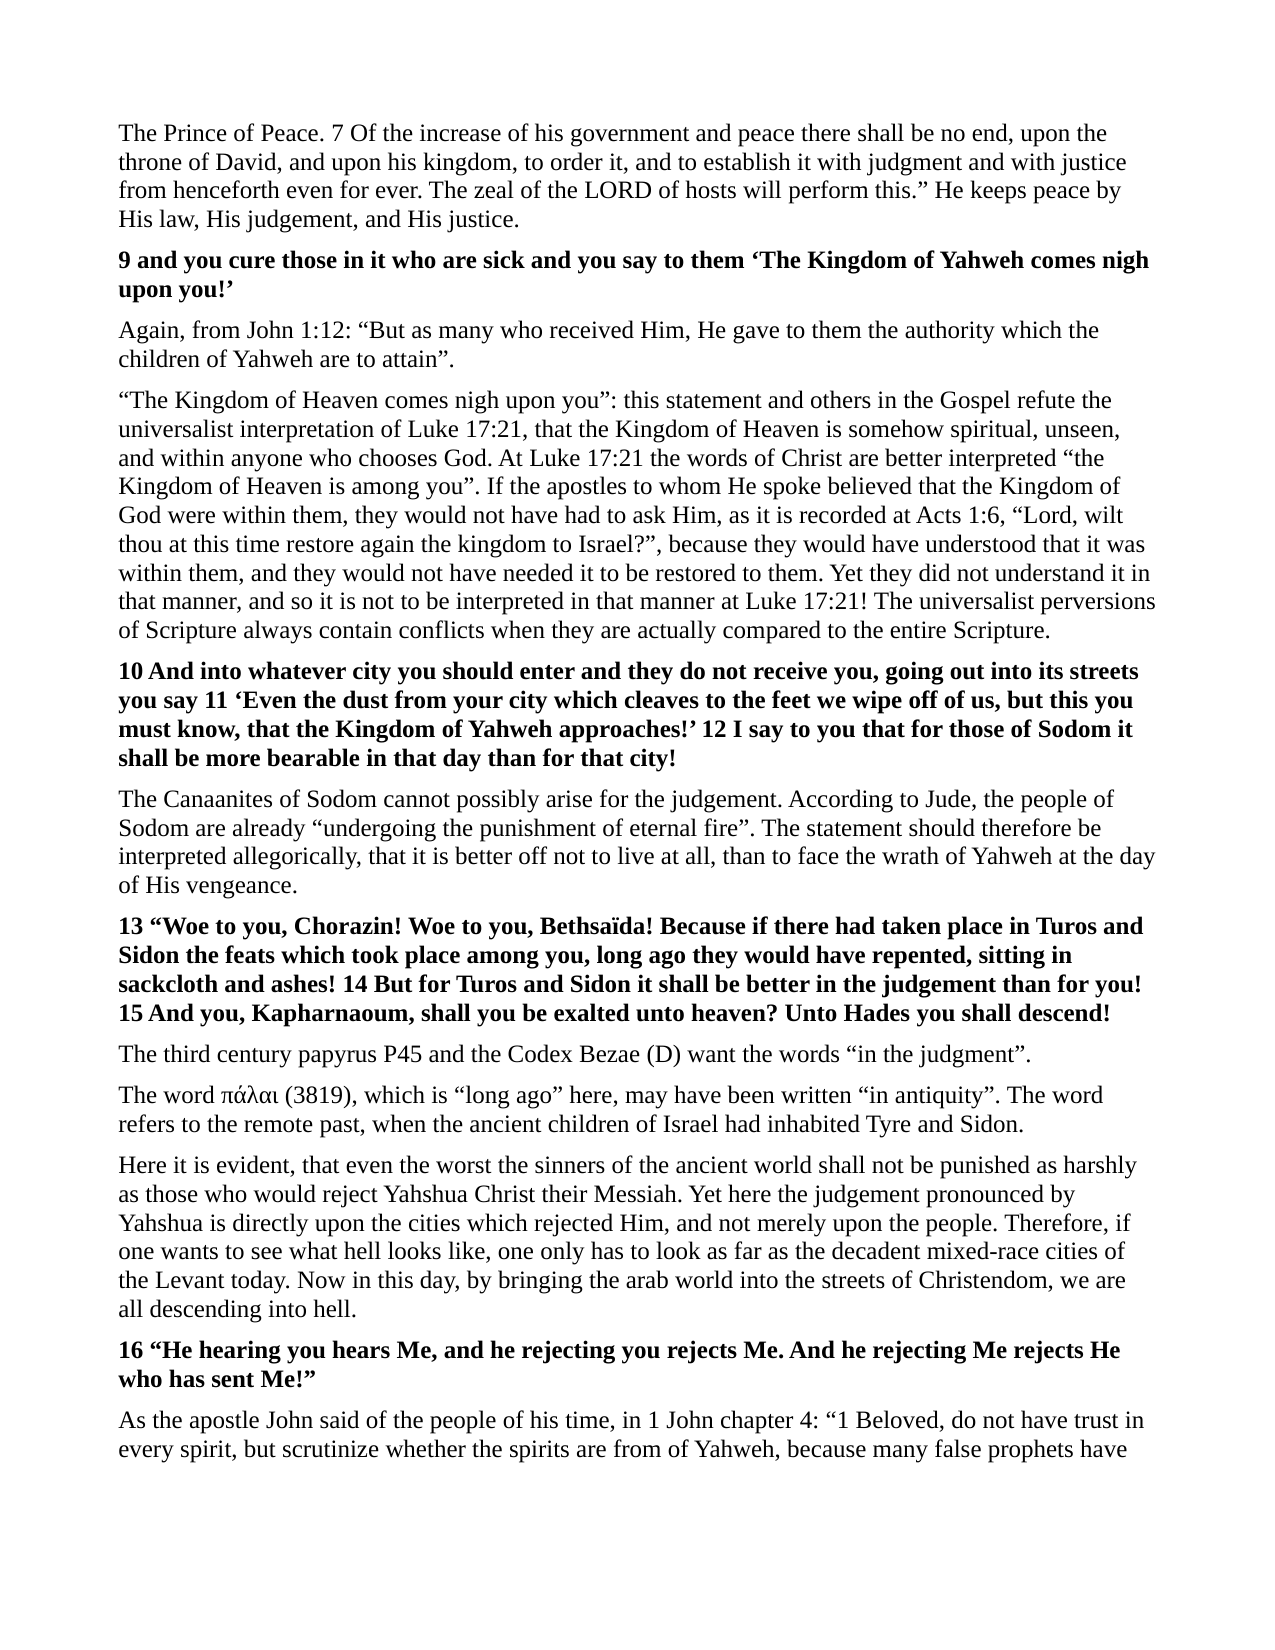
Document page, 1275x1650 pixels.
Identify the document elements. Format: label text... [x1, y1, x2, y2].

text 10 And into whatever city you should enter and they do not receive you, going out into its streets you say 11 ‘Even the dust from your city which cleaves to the feet we wipe off of us, but this you must know, that the Kingdom of Yahweh approaches!’ 12 I say to you that for those of Sodom it shall be more bearable in that day than for that city! [118, 656, 1157, 771]
text 13 “Woe to you, Chorazin! Woe to you, Bethsaïda! Because if there had taken place in Turos and Sidon the feats which took place among you, long ago they would have repented, sitting in sackcloth and ashes! 14 But for Turos and Sidon it shall be better in the judgement than for you! 15 And you, Kapharnaoum, shall you be exalted unto heaven? Unto Hades you shall descend! [118, 911, 1157, 1026]
text “The Kingdom of Heaven comes nigh upon you”: this statement and others in the Gospel refute the universalist interpretation of Luke 17:21, that the Kingdom of Heaven is somehow spiritual, unseen, and within anyone who chooses God. At Luke 17:21 the words of Christ are better interpreted “the Kingdom of Heaven is among you”. If the apostles to whom He spoke believed that the Kingdom of God were within them, they would not have had to ask Him, as it is recorded at Acts 1:6, “Lord, wilt thou at this time restore again the kingdom to Israel?”, because they would have understood that it was within them, and they would not have needed it to be restored to them. Yet they did not understand it in that manner, and so it is not to be interpreted in that manner at Luke 17:21! The universalist perversions of Scripture always contain conflicts when they are actually compared to the entire Scripture. [118, 385, 1157, 644]
text The third century papyrus P45 and the Codex Bezae (D) want the words “in the judgment”. [118, 1039, 1157, 1068]
text The Prince of Peace. 7 Of the increase of his government and peace there shall be no end, upon the throne of David, and upon his kingdom, to order it, and to establish it with judgment and with justice from henceforth even for ever. The zeal of the LORD of hosts will perform this.” He keeps peace by His law, His judgement, and His justice. [118, 118, 1157, 233]
text 16 “He hearing you hears Me, and he rejecting you rejects Me. And he rejecting Me rejects He who has sent Me!” [118, 1335, 1157, 1393]
text The Canaanites of Sodom cannot possibly arise for the judgement. According to Jude, the people of Sodom are already “undergoing the punishment of eternal fire”. The statement should therefore be interpreted allegorically, that it is better off not to live at all, than to face the wrath of Yahweh at the day of His vengeance. [118, 784, 1157, 899]
text The word πάλαι (3819), which is “long ago” here, may have been written “in antiquity”. The word refers to the remote past, when the ancient children of Israel had inhabited Tyre and Sidon. [118, 1080, 1157, 1138]
text Here it is evident, that even the worst the sinners of the ancient world shall not be punished as harshly as those who would reject Yahshua Christ their Messiah. Yet here the judgement pronounced by Yahshua is directly upon the cities which rejected Him, and not merely upon the people. Therefore, if one wants to see what hell looks like, one only has to look as far as the decadent mixed-race cities of the Levant today. Now in this day, by bringing the arab world into the streets of Christendom, we are all descending into hell. [118, 1150, 1157, 1323]
text Again, from John 1:12: “But as many who received Him, He gave to them the authority which the children of Yahweh are to attain”. [118, 315, 1157, 373]
text As the apostle John said of the people of his time, in 1 John chapter 4: “1 Beloved, do not have trust in every spirit, but scrutinize whether the spirits are from of Yahweh, because many false prophets have [118, 1405, 1157, 1463]
text 9 and you cure those in it who are sick and you say to them ‘The Kingdom of Yahweh comes nigh upon you!’ [118, 245, 1157, 303]
